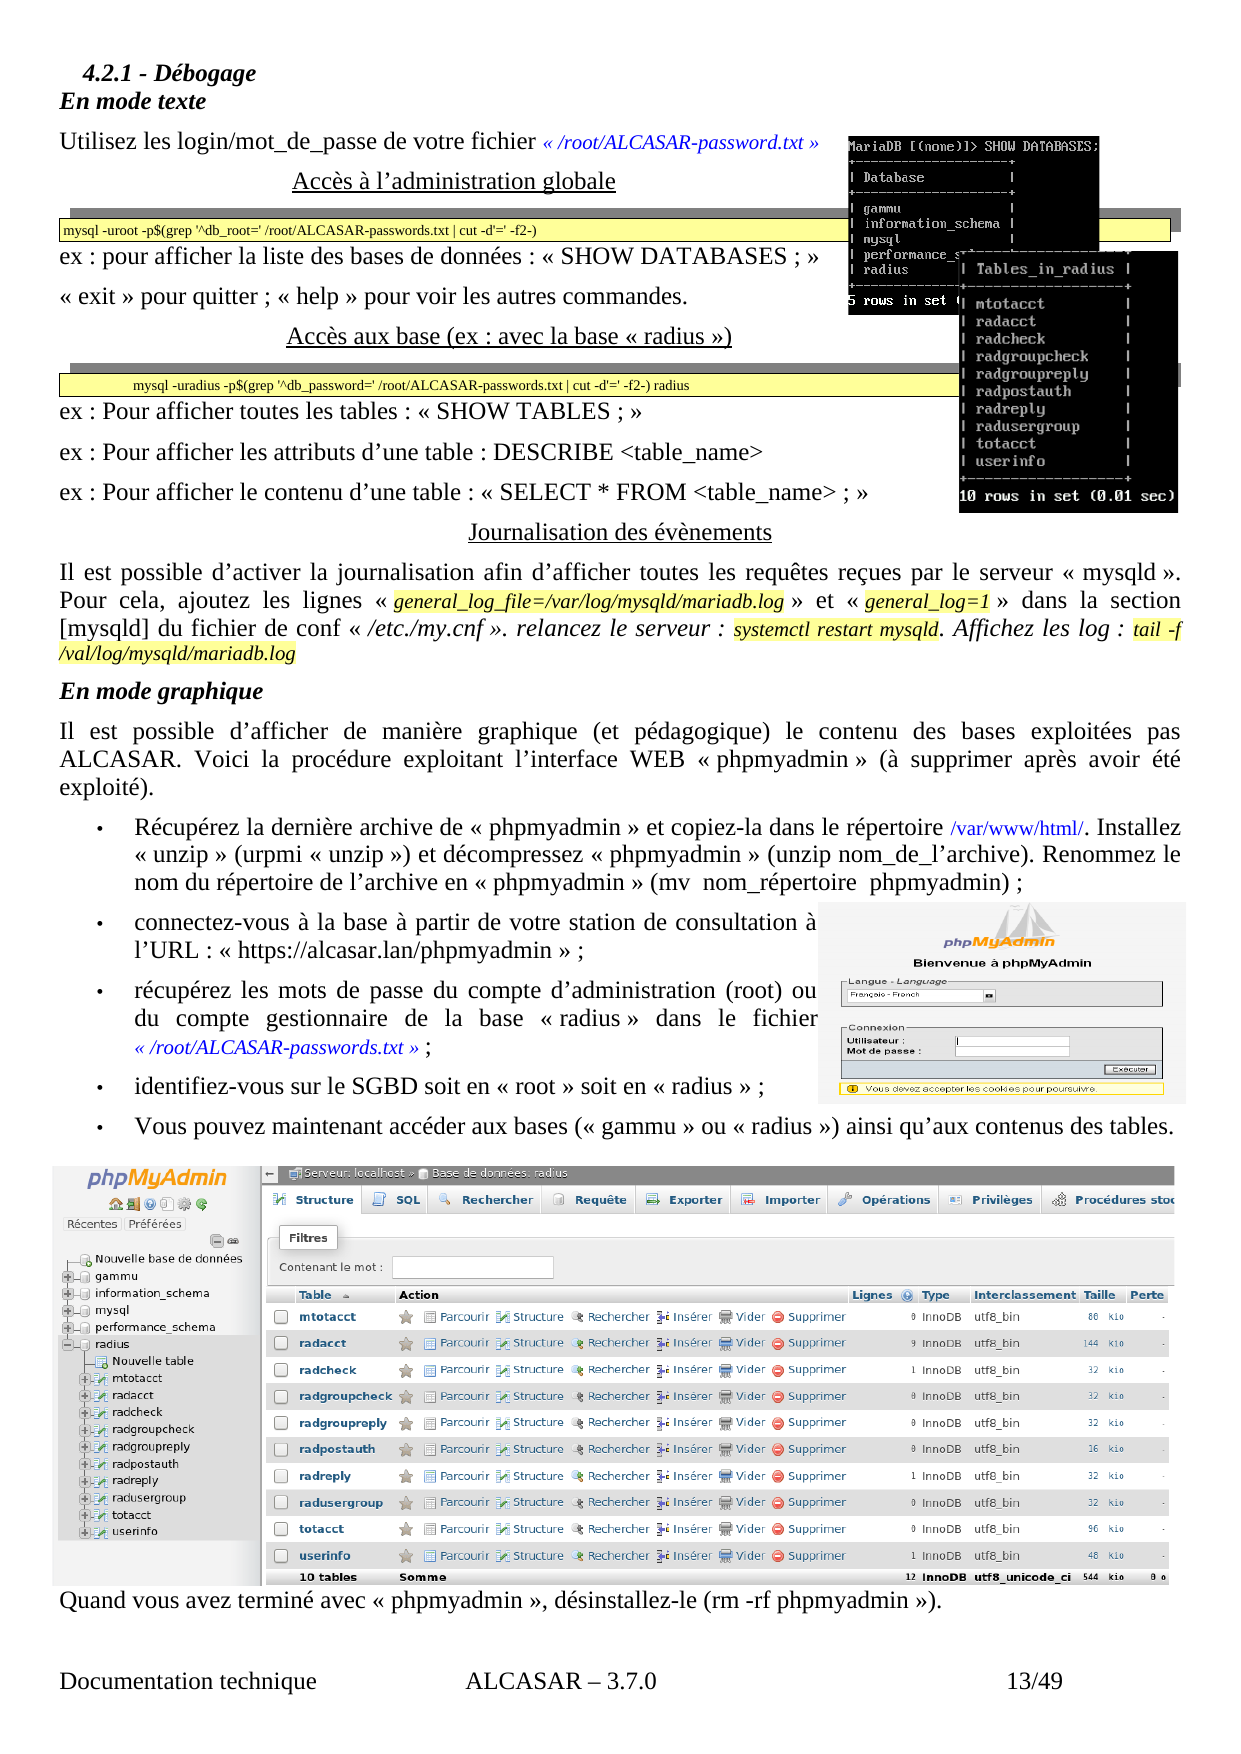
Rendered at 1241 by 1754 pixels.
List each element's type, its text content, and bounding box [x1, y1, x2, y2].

text mysql -uradius -p$(grep '^db_password=' /root/ALCASAR-passwords.txt | cut -d'=' -f2-) radius [60, 374, 958, 396]
picture [848, 136, 1179, 513]
text ex : Pour afficher les attributs d’une table : DESCRIBE <table_name> [59, 438, 958, 465]
list Récupérez la dernière archive de « phpmyadmin » et copiez-la dans le répertoire /var/www/html/. Installez « unzip » (urpmi « unzip ») et décompressez « phpmyadmin » (unzip nom_de_l’archive). Renommez le nom du répertoire de l’archive en « phpmyadmin » (mv nom_répertoire phpmyadmin) ; [97, 813, 1181, 896]
text Il est possible d’activer la journalisation afin d’afficher toutes les requêtes reçues par le serveur « mysqld ». Pour cela, ajoutez les lignes « general_log_file=/var/log/mysqld/mariadb.log » et « general_log=1 » dans la section [mysqld] du fichier de conf « /etc./my.cnf ». relancez le serveur : systemctl restart mysqld. Affichez les log : tail -f /val/log/mysqld/mariadb.log [59, 558, 1181, 664]
text Accès aux base (ex : avec la base « radius ») [59, 322, 958, 350]
text Utilisez les login/mot_de_passe de votre fichier « /root/ALCASAR-password.txt » [59, 127, 1181, 155]
text Quand vous avez terminé avec « phpmyadmin », désinstallez-le (rm -rf phpmyadmin »). [59, 1152, 1181, 1614]
text En mode texte [59, 87, 1181, 114]
list connectez-vous à la base à partir de votre station de consultation à l’URL : « https://alcasar.lan/phpmyadmin » ; [97, 908, 818, 964]
list identifiez-vous sur le SGBD soit en « root » soit en « radius » ; [97, 1072, 818, 1100]
list Vous pouvez maintenant accéder aux bases (« gammu » ou « radius ») ainsi qu’aux contenus des tables. [97, 1112, 1181, 1140]
text « exit » pour quitter ; « help » pour voir les autres commandes. [59, 282, 848, 310]
text ex : Pour afficher le contenu d’une table : « SELECT * FROM <table_name> ; » [59, 478, 958, 506]
text Accès à l’administration globale [59, 167, 848, 195]
text mysql -uroot -p$(grep '^db_root=' /root/ALCASAR-passwords.txt | cut -d'=' -f2-) [60, 219, 848, 241]
picture [818, 902, 1187, 1104]
picture [52, 1166, 1175, 1586]
text ex : Pour afficher toutes les tables : « SHOW TABLES ; » [59, 397, 958, 425]
text Journalisation des évènements [59, 518, 1181, 546]
text Il est possible d’afficher de manière graphique (et pédagogique) le contenu des bases exploitées pas ALCASAR. Voici la procédure exploitant l’interface WEB « phpmyadmin » (à supprimer après avoir été exploité). [59, 717, 1181, 800]
subtitle Débogage [83, 59, 1181, 87]
text ex : pour afficher la liste des bases de données : « SHOW DATABASES ; » [59, 242, 848, 270]
text [1100, 242, 1181, 270]
list récupérez les mots de passe du compte d’administration (root) ou du compte gestionnaire de la base « radius » dans le fichier « /root/ALCASAR-passwords.txt » ; [97, 976, 818, 1059]
text En mode graphique [59, 677, 1181, 705]
text [1100, 167, 1181, 195]
